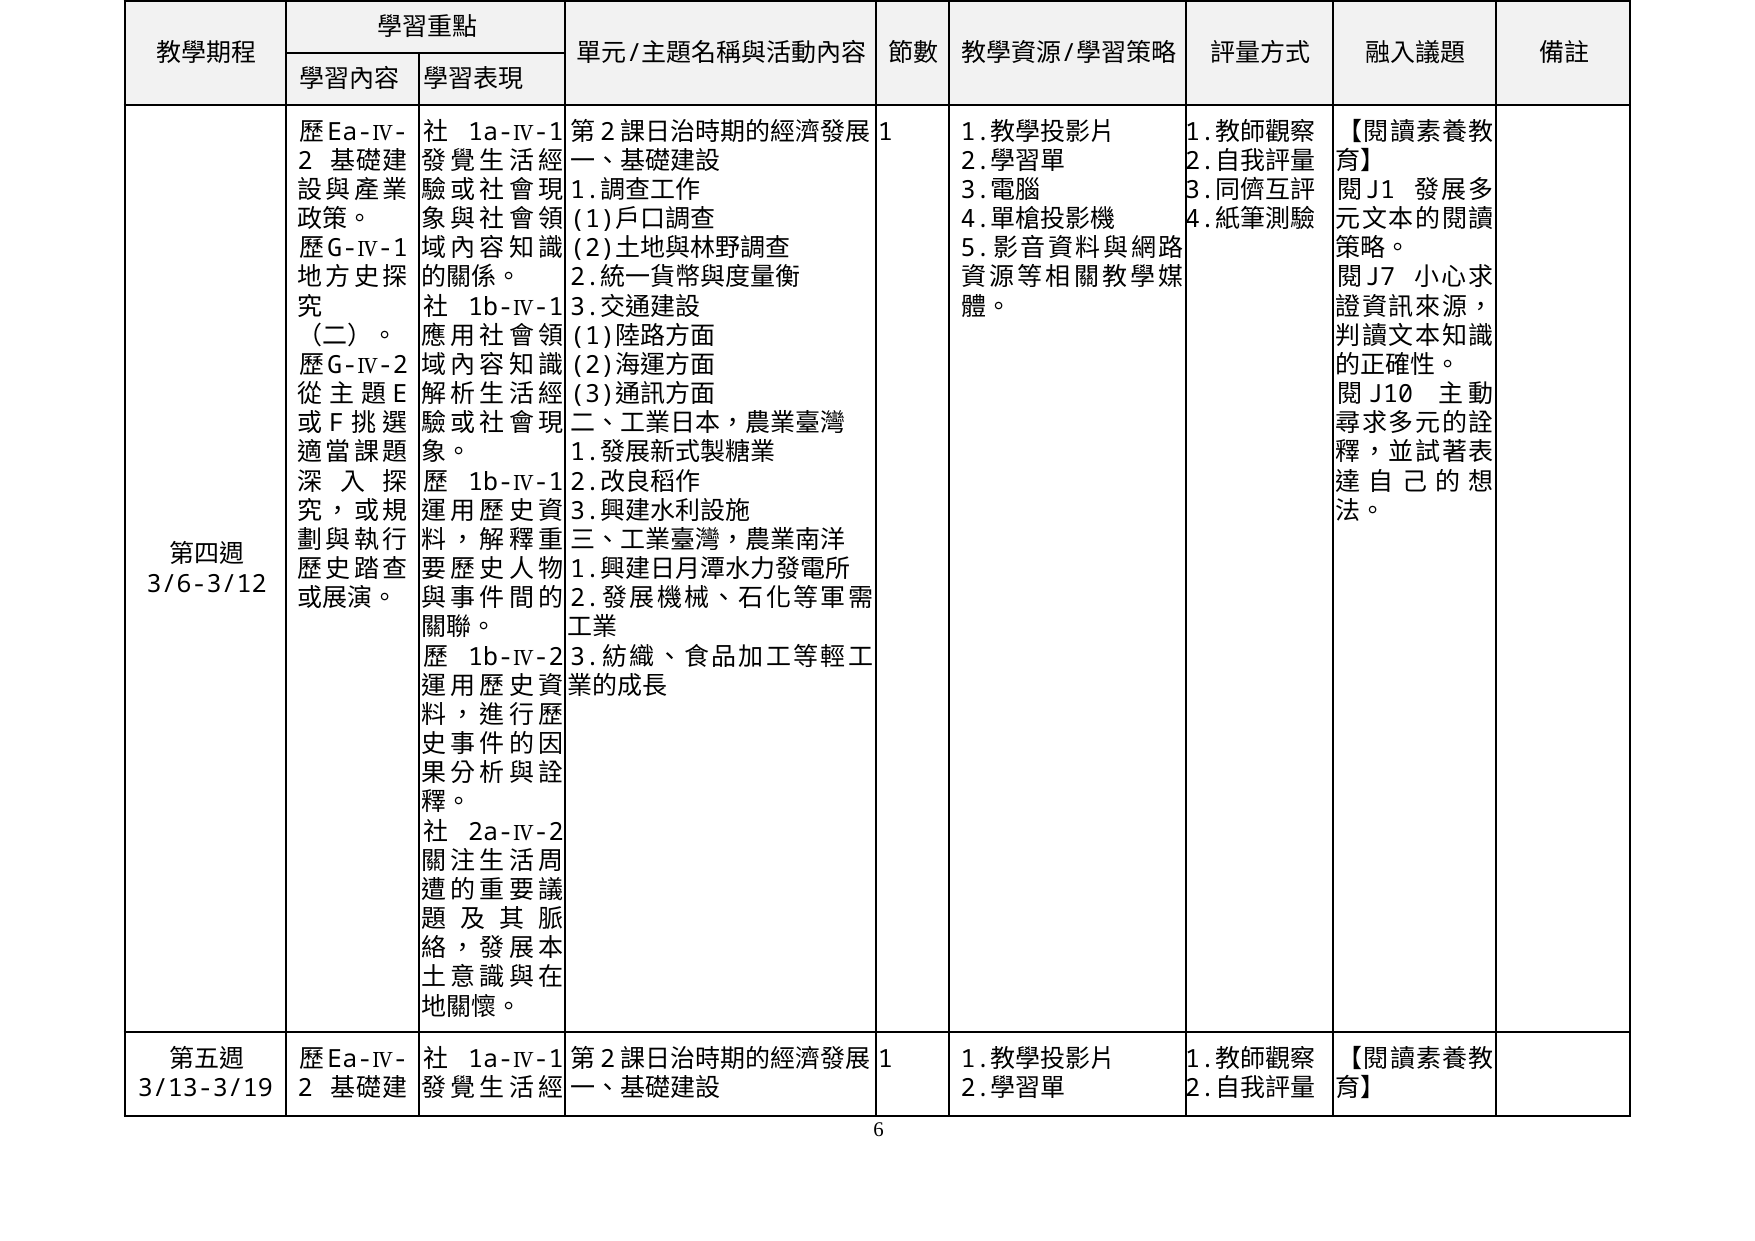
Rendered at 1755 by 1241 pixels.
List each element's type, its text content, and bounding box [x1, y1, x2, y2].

table_header 單元/主題名稱與活動內容 [566, 2, 875, 104]
table_cell 1.教學投影片 2.學習單 [950, 1033, 1185, 1115]
table_header 融入議題 [1334, 2, 1495, 104]
table_cell 學習表現 [420, 54, 564, 104]
table_cell [1497, 106, 1629, 1031]
table_cell 社1a-Ⅳ-1 發覺生活經驗或社會現象與社會領域內容知識的關係。 社1b-Ⅳ-1 應用社會領域內容知識解析生活經驗或社會現象。 歷1b-Ⅳ-1 運用歷史資料，解釋重要歷史人物與事件間的關聯。 歷1b-Ⅳ-2 運用歷史資料，進行歷史事件的因果分析與詮釋。 社2a-Ⅳ-2 關注生活周遭的重要議題及其脈絡，發展本土意識與在地關懷。 [420, 106, 564, 1031]
table_cell 第四週 3/6-3/12 [126, 106, 285, 1031]
table_cell 歷Ea-Ⅳ-2 基礎建 [287, 1033, 418, 1115]
table_cell 學習內容 [287, 54, 418, 104]
table_cell 第2課日治時期的經濟發展 一、基礎建設 1.調查工作 (1)戶口調查 (2)土地與林野調查 2.統一貨幣與度量衡 3.交通建設 (1)陸路方面 (2)海運方面 (3)通訊方面 二、工業日本，農業臺灣 1.發展新式製糖業 2.改良稻作 3.興建水利設施 三、工業臺灣，農業南洋 1.興建日月潭水力發電所 2.發展機械、石化等軍需工業 3.紡織、食品加工等輕工業的成長 [566, 106, 875, 1031]
table_cell 【閱讀素養教育】 [1334, 1033, 1495, 1115]
table_header 學習重點 [287, 2, 564, 52]
table_header 教學資源/學習策略 [950, 2, 1185, 104]
table_cell 第五週3/13-3/19 [126, 1033, 285, 1115]
table_header 備註 [1497, 2, 1629, 104]
table_cell 1.教師觀察 2.自我評量 3.同儕互評 4.紙筆測驗 [1187, 106, 1332, 1031]
table_cell 1 [877, 1033, 948, 1115]
table_cell 社1a-Ⅳ-1 發覺生活經 [420, 1033, 564, 1115]
table_cell 第2課日治時期的經濟發展 一、基礎建設 [566, 1033, 875, 1115]
table_header 節數 [877, 2, 948, 104]
table_cell [1497, 1033, 1629, 1115]
table_cell 1.教學投影片 2.學習單 3.電腦 4.單槍投影機 5.影音資料與網路資源等相關教學媒體。 [950, 106, 1185, 1031]
table_cell 歷Ea-Ⅳ-2 基礎建設與產業政策。 歷G-Ⅳ-1 地方史探究（二）。 歷G-Ⅳ-2 從主題E或F挑選適當課題深入探究，或規劃與執行歷史踏查或展演。 [287, 106, 418, 1031]
table_header 評量方式 [1187, 2, 1332, 104]
table_header 教學期程 [126, 2, 285, 104]
table_cell 1.教師觀察 2.自我評量 [1187, 1033, 1332, 1115]
table_cell 1 [877, 106, 948, 1031]
table_cell 【閱讀素養教育】 閱J1 發展多元文本的閱讀策略。 閱J7 小心求證資訊來源，判讀文本知識的正確性。 閱J10 主動尋求多元的詮釋，並試著表達自己的想法。 [1334, 106, 1495, 1031]
